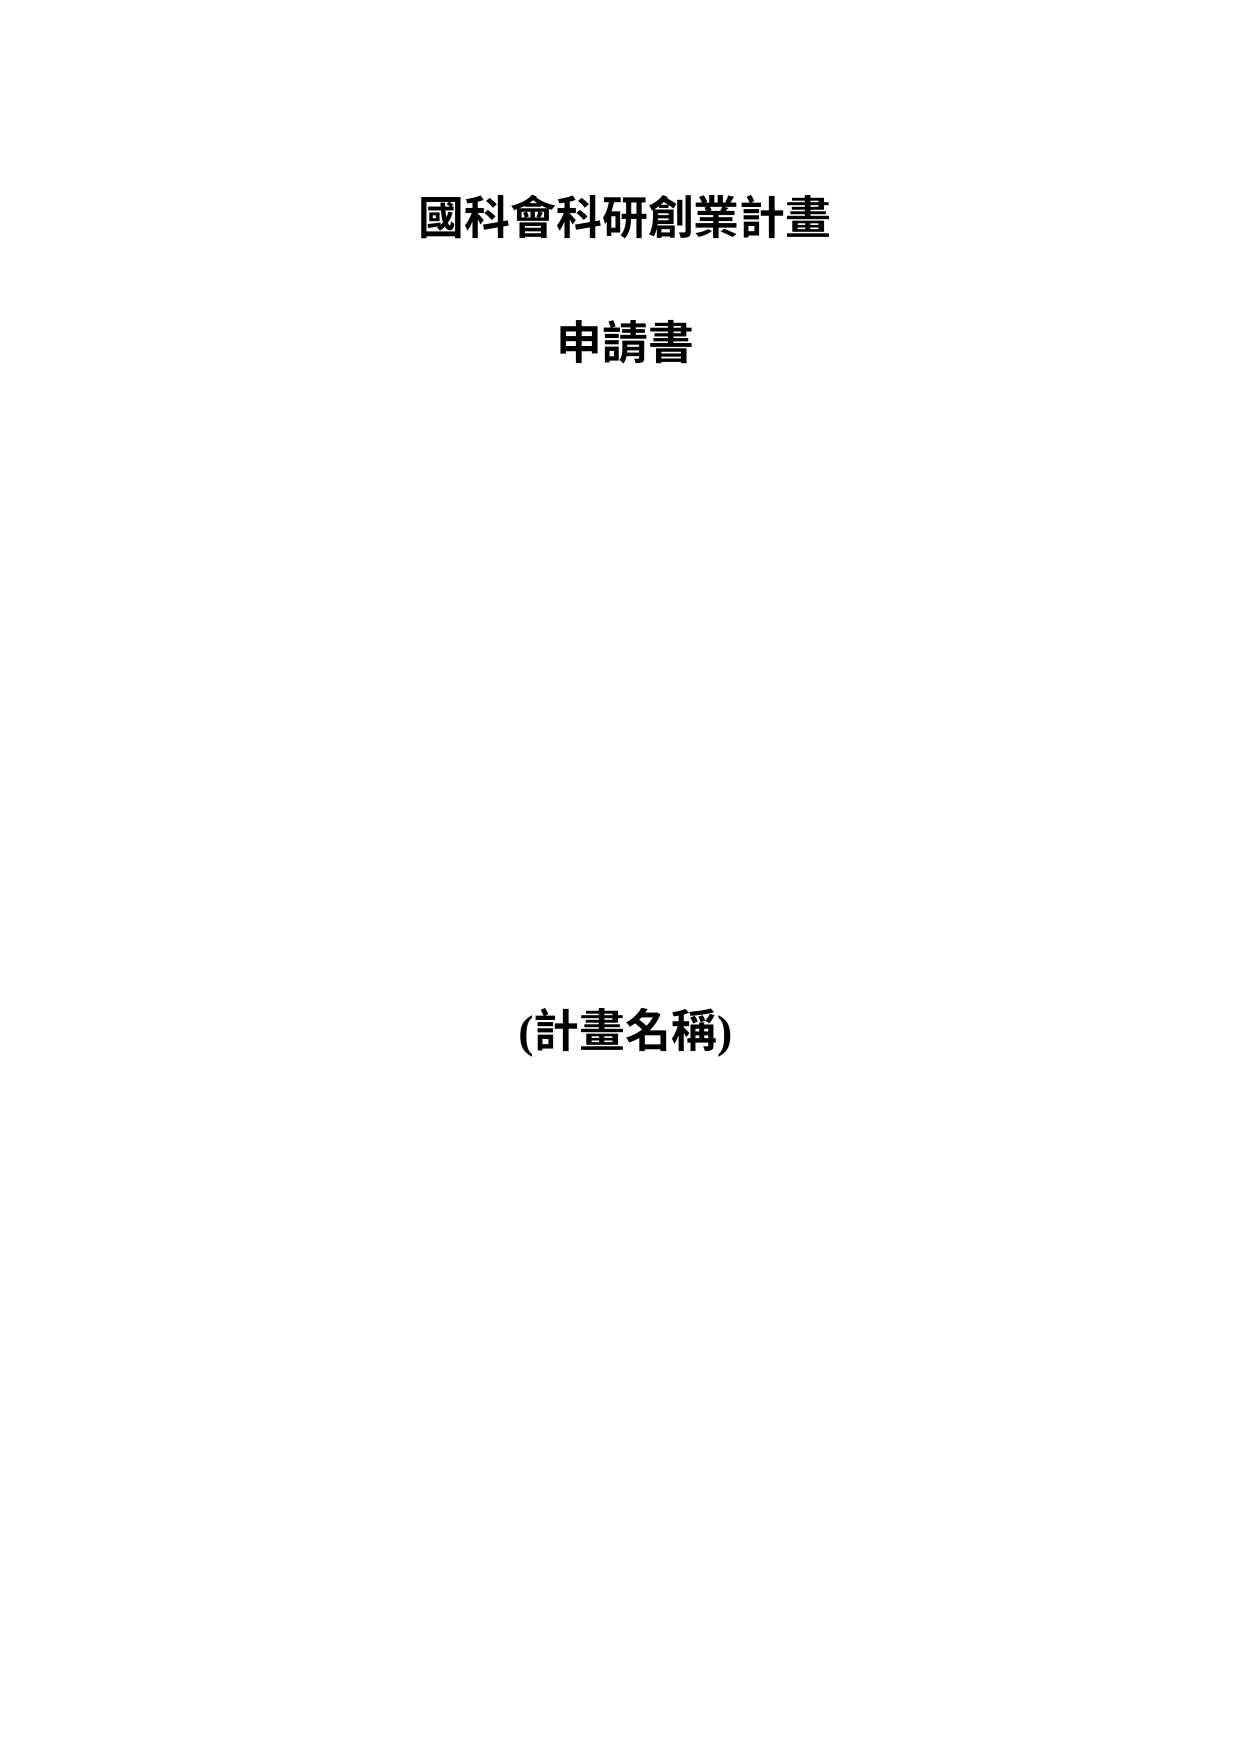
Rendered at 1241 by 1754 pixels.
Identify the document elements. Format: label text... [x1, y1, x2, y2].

text 國科會科研創業計畫 [100, 142, 1150, 267]
text (計畫名稱) [100, 954, 1150, 1079]
text 申請書 [100, 267, 1150, 392]
